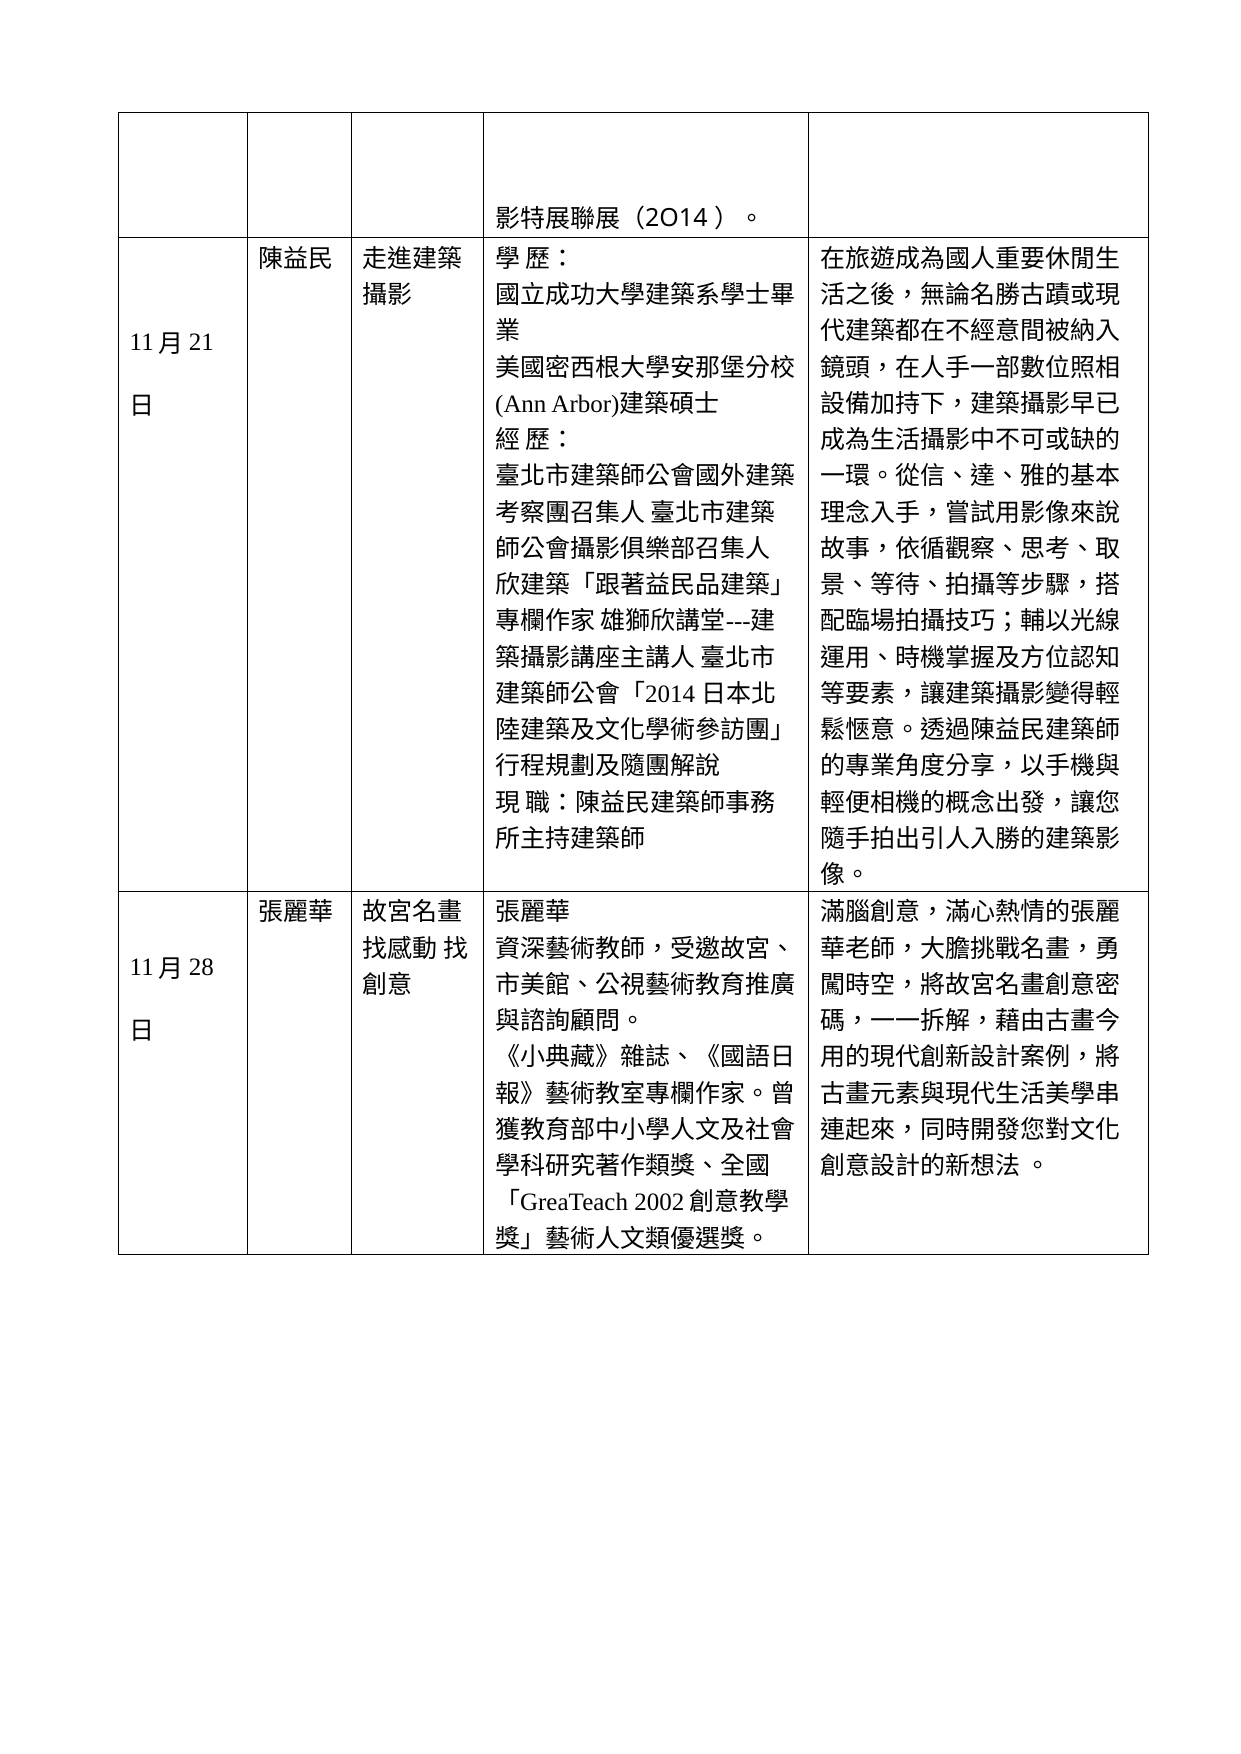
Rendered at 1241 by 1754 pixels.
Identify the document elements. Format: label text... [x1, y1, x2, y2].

table_cell [119, 113, 247, 237]
table_cell 學 歷： 國立成功大學建築系學士畢業 美國密西根大學安那堡分校(Ann Arbor)建築碩士 經 歷： 臺北市建築師公會國外建築考察團召集人 臺北市建築師公會攝影俱樂部召集人 欣建築「跟著益民品建築」專欄作家 雄獅欣講堂---建築攝影講座主講人 臺北市建築師公會「2014 日本北陸建築及文化學術參訪團」行程規劃及隨團解說 現 職：陳益民建築師事務所主持建築師 [484, 238, 808, 891]
table_cell 張麗華 [248, 892, 351, 1254]
table_cell 影特展聯展（2O14 ）。 [484, 113, 808, 237]
table_cell 走進建築攝影 [352, 238, 483, 891]
table_cell 11月21日 [119, 238, 247, 891]
table_cell 故宮名畫 找感動 找創意 [352, 892, 483, 1254]
table_cell 陳益民 [248, 238, 351, 891]
table_cell 在旅遊成為國人重要休閒生活之後，無論名勝古蹟或現代建築都在不經意間被納入鏡頭，在人手一部數位照相設備加持下，建築攝影早已成為生活攝影中不可或缺的一環。從信、達、雅的基本理念入手，嘗試用影像來說故事，依循觀察、思考、取景、等待、拍攝等步驟，搭配臨場拍攝技巧；輔以光線運用、時機掌握及方位認知等要素，讓建築攝影變得輕鬆愜意。透過陳益民建築師的專業角度分享，以手機與輕便相機的概念出發，讓您隨手拍出引人入勝的建築影像。 [809, 238, 1148, 891]
table_cell 滿腦創意，滿心熱情的張麗華老師，大膽挑戰名畫，勇闖時空，將故宮名畫創意密碼，一一拆解，藉由古畫今用的現代創新設計案例，將古畫元素與現代生活美學串連起來，同時開發您對文化創意設計的新想法 。 [809, 892, 1148, 1254]
table_cell 11月28日 [119, 892, 247, 1254]
table_cell [352, 113, 483, 237]
table_cell [809, 113, 1148, 237]
table_cell [248, 113, 351, 237]
table_cell 張麗華 資深藝術教師，受邀故宮、市美館、公視藝術教育推廣與諮詢顧問。 《小典藏》雜誌、《國語日報》藝術教室專欄作家。曾獲教育部中小學人文及社會學科研究著作類獎、全國「GreaTeach 2002創意教學獎」藝術人文類優選獎。 [484, 892, 808, 1254]
